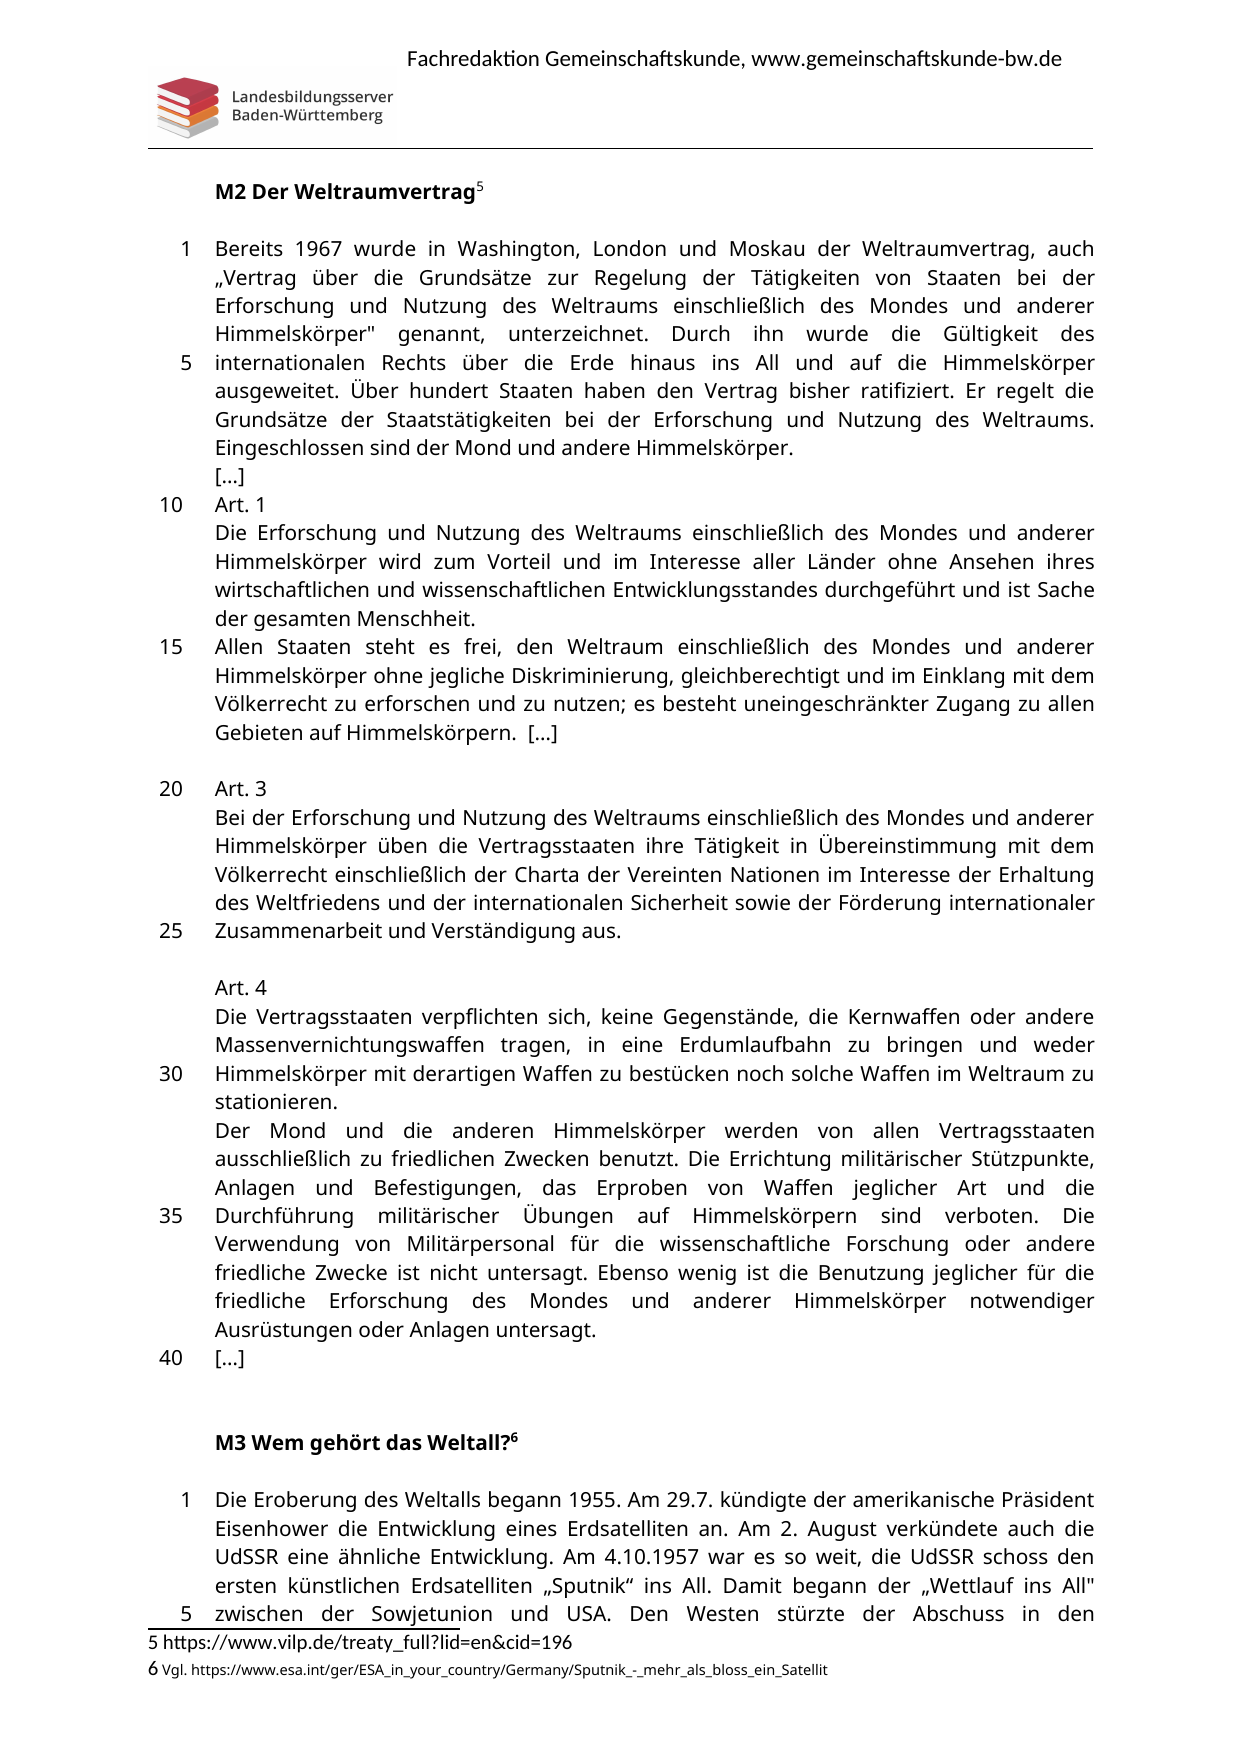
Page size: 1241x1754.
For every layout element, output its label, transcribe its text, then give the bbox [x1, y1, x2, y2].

table_cell 1 5 [148, 1372, 203, 1628]
table_header M2 Der Weltraumvertrag Bereits 1967 wurde in Washington, London und Moskau der Weltraumvertrag, auch „Vertrag über die Grundsätze zur Regelung der Tätigkeiten von Staaten bei der Erforschung und Nutzung des Weltraums einschließlich des Mondes und anderer Himmelskörper" genannt, unterzeichnet. Durch ihn wurde die Gültigkeit des internationalen Rechts über die Erde hinaus ins All und auf die Himmelskörper ausgeweitet. Über hundert Staaten haben den Vertrag bisher ratifiziert. Er regelt die Grundsätze der Staatstätigkeiten bei der Erforschung und Nutzung des Weltraums. Eingeschlossen sind der Mond und andere Himmelskörper. […] Art. 1 Die Erforschung und Nutzung des Weltraums einschließlich des Mondes und anderer Himmelskörper wird zum Vorteil und im Interesse aller Länder ohne Ansehen ihres wirtschaftlichen und wissenschaftlichen Entwicklungsstandes durchgeführt und ist Sache der gesamten Menschheit. Allen Staaten steht es frei, den Weltraum einschließlich des Mondes und anderer Himmelskörper ohne jegliche Diskriminierung, gleichberechtigt und im Einklang mit dem Völkerrecht zu erforschen und zu nutzen; es besteht uneingeschränkter Zugang zu allen Gebieten auf Himmelskörpern. […] Art. 3 Bei der Erforschung und Nutzung des Weltraums einschließlich des Mondes und anderer Himmelskörper üben die Vertragsstaaten ihre Tätigkeit in Übereinstimmung mit dem Völkerrecht einschließlich der Charta der Vereinten Nationen im Interesse der Erhaltung des Weltfriedens und der internationalen Sicherheit sowie der Förderung internationaler Zusammenarbeit und Verständigung aus. Art. 4 Die Vertragsstaaten verpflichten sich, keine Gegenstände, die Kernwaffen oder andere Massenvernichtungswaffen tragen, in eine Erdumlaufbahn zu bringen und weder Himmelskörper mit derartigen Waffen zu bestücken noch solche Waffen im Weltraum zu stationieren. Der Mond und die anderen Himmelskörper werden von allen Vertragsstaaten ausschließlich zu friedlichen Zwecken benutzt. Die Errichtung militärischer Stützpunkte, Anlagen und Befestigungen, das Erproben von Waffen jeglicher Art und die Durchführung militärischer Übungen auf Himmelskörpern sind verboten. Die Verwendung von Militärpersonal für die wissenschaftliche Forschung oder andere friedliche Zwecke ist nicht untersagt. Ebenso wenig ist die Benutzung jeglicher für die friedliche Erforschung des Mondes und anderer Himmelskörper notwendiger Ausrüstungen oder Anlagen untersagt. […] [203, 177, 1107, 1372]
table_header 1 5 10 15 20 25 30 35 40 [148, 177, 203, 1372]
table_cell M3 Wem gehört das Weltall? Die Eroberung des Weltalls begann 1955. Am 29.7. kündigte der amerikanische Präsident Eisenhower die Entwicklung eines Erdsatelliten an. Am 2. August verkündete auch die UdSSR eine ähnliche Entwicklung. Am 4.10.1957 war es so weit, die UdSSR schoss den ersten künstlichen Erdsatelliten „Sputnik“ ins All. Damit begann der „Wettlauf ins All" zwischen der Sowjetunion und USA. Den Westen stürzte der Abschuss in den [203, 1372, 1107, 1628]
